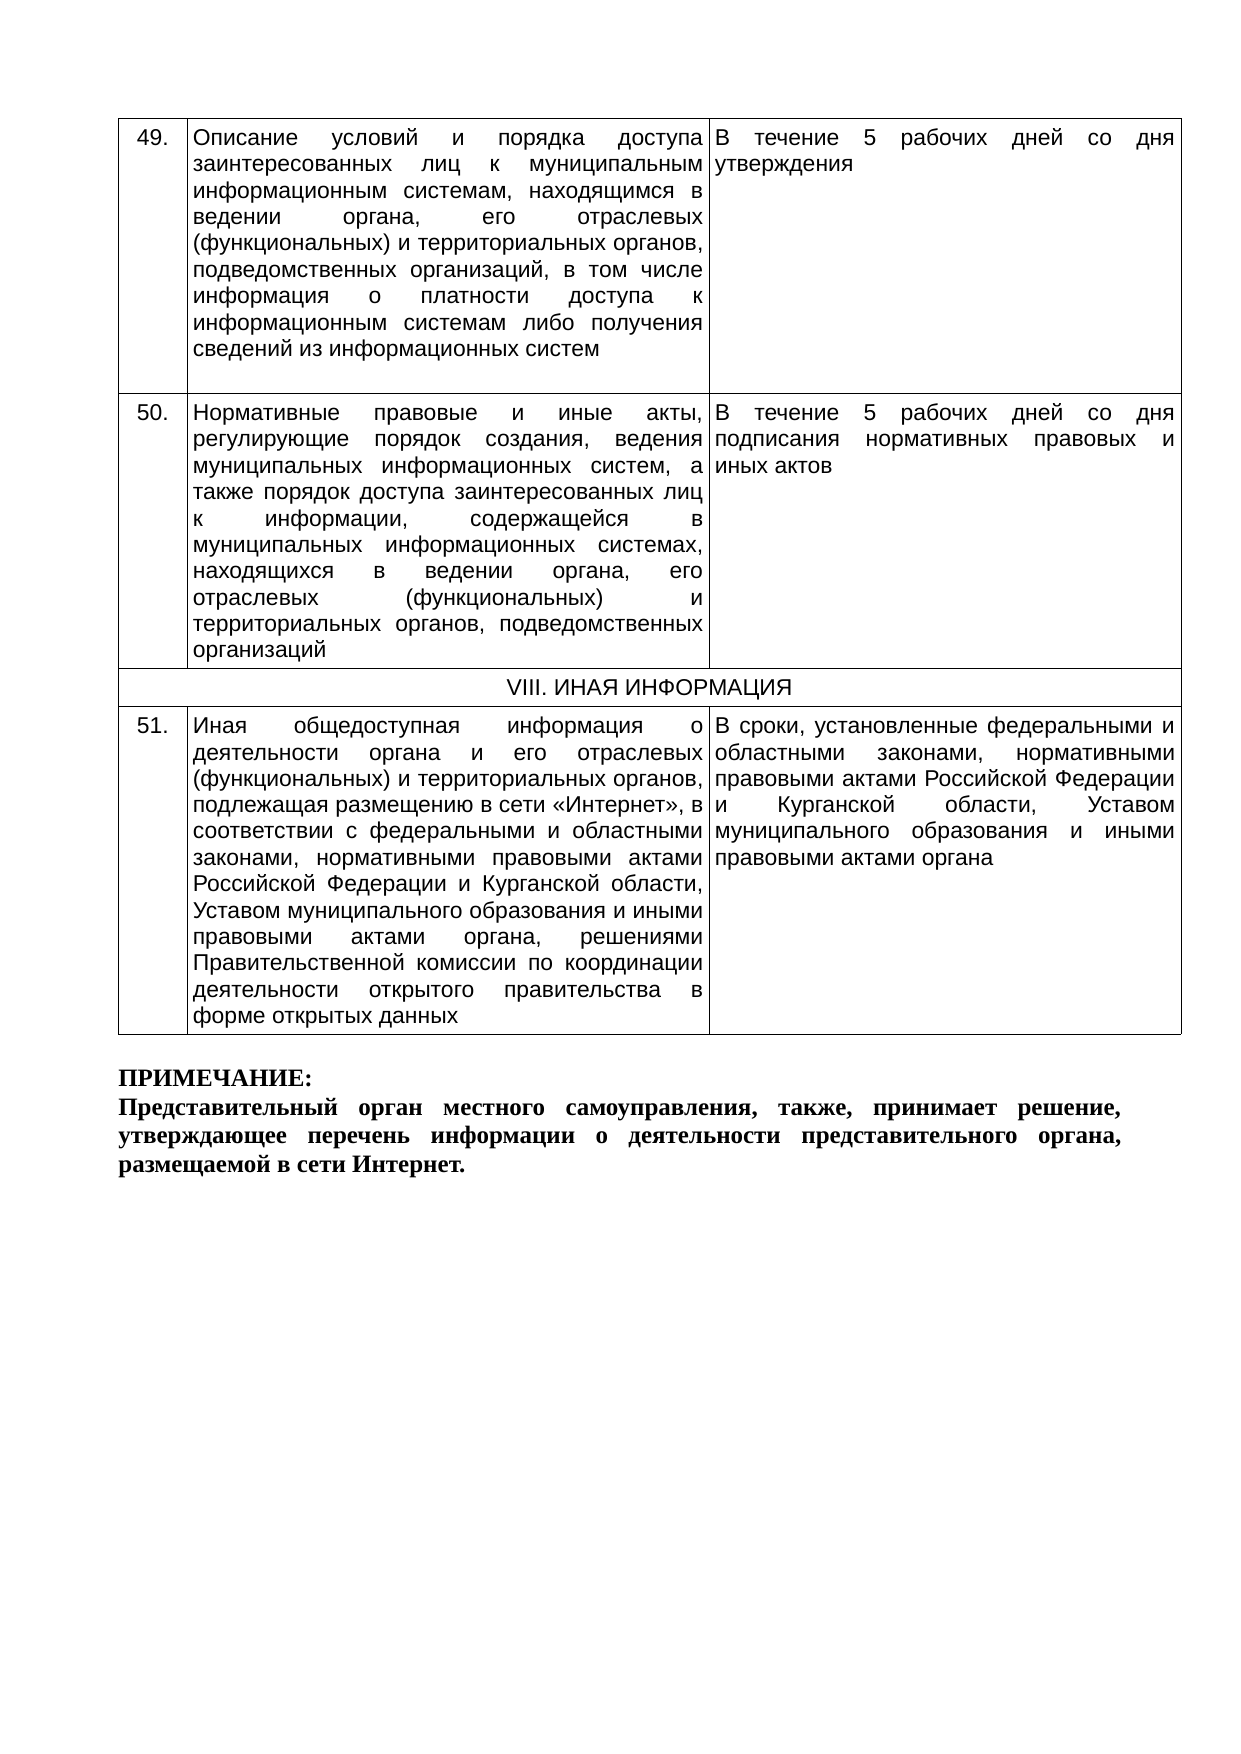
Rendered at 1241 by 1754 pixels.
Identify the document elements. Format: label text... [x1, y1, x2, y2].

text Представительный орган местного самоуправления, также, принимает решение, утверждающее перечень информации о деятельности представительного органа, размещаемой в сети Интернет. [118, 1092, 1122, 1178]
text ПРИМЕЧАНИЕ: [118, 1063, 1122, 1092]
table_cell VIII. ИНАЯ ИНФОРМАЦИЯ [119, 669, 1181, 706]
table_cell Описание условий и порядка доступа заинтересованных лиц к муниципальным информационным системам, находящимся в ведении органа, его отраслевых (функциональных) и территориальных органов, подведомственных организаций, в том числе информация о платности доступа к информационным системам либо получения сведений из информационных систем [188, 119, 709, 393]
table_cell В течение 5 рабочих дней со дня утверждения [710, 119, 1181, 393]
table_cell В сроки, установленные федеральными и областными законами, нормативными правовыми актами Российской Федерации и Курганской области, Уставом муниципального образования и иными правовыми актами органа [710, 707, 1181, 1034]
table_cell Нормативные правовые и иные акты, регулирующие порядок создания, ведения муниципальных информационных систем, а также порядок доступа заинтересованных лиц к информации, содержащейся в муниципальных информационных системах, находящихся в ведении органа, его отраслевых (функциональных) и территориальных органов, подведомственных организаций [188, 394, 709, 668]
table_cell Иная общедоступная информация о деятельности органа и его отраслевых (функциональных) и территориальных органов, подлежащая размещению в сети «Интернет», в соответствии с федеральными и областными законами, нормативными правовыми актами Российской Федерации и Курганской области, Уставом муниципального образования и иными правовыми актами органа, решениями Правительственной комиссии по координации деятельности открытого правительства в форме открытых данных [188, 707, 709, 1034]
table_cell 50. [119, 394, 187, 668]
table_cell В течение 5 рабочих дней со дня подписания нормативных правовых и иных актов [710, 394, 1181, 668]
table_cell 49. [119, 119, 187, 393]
table_cell 51. [119, 707, 187, 1034]
